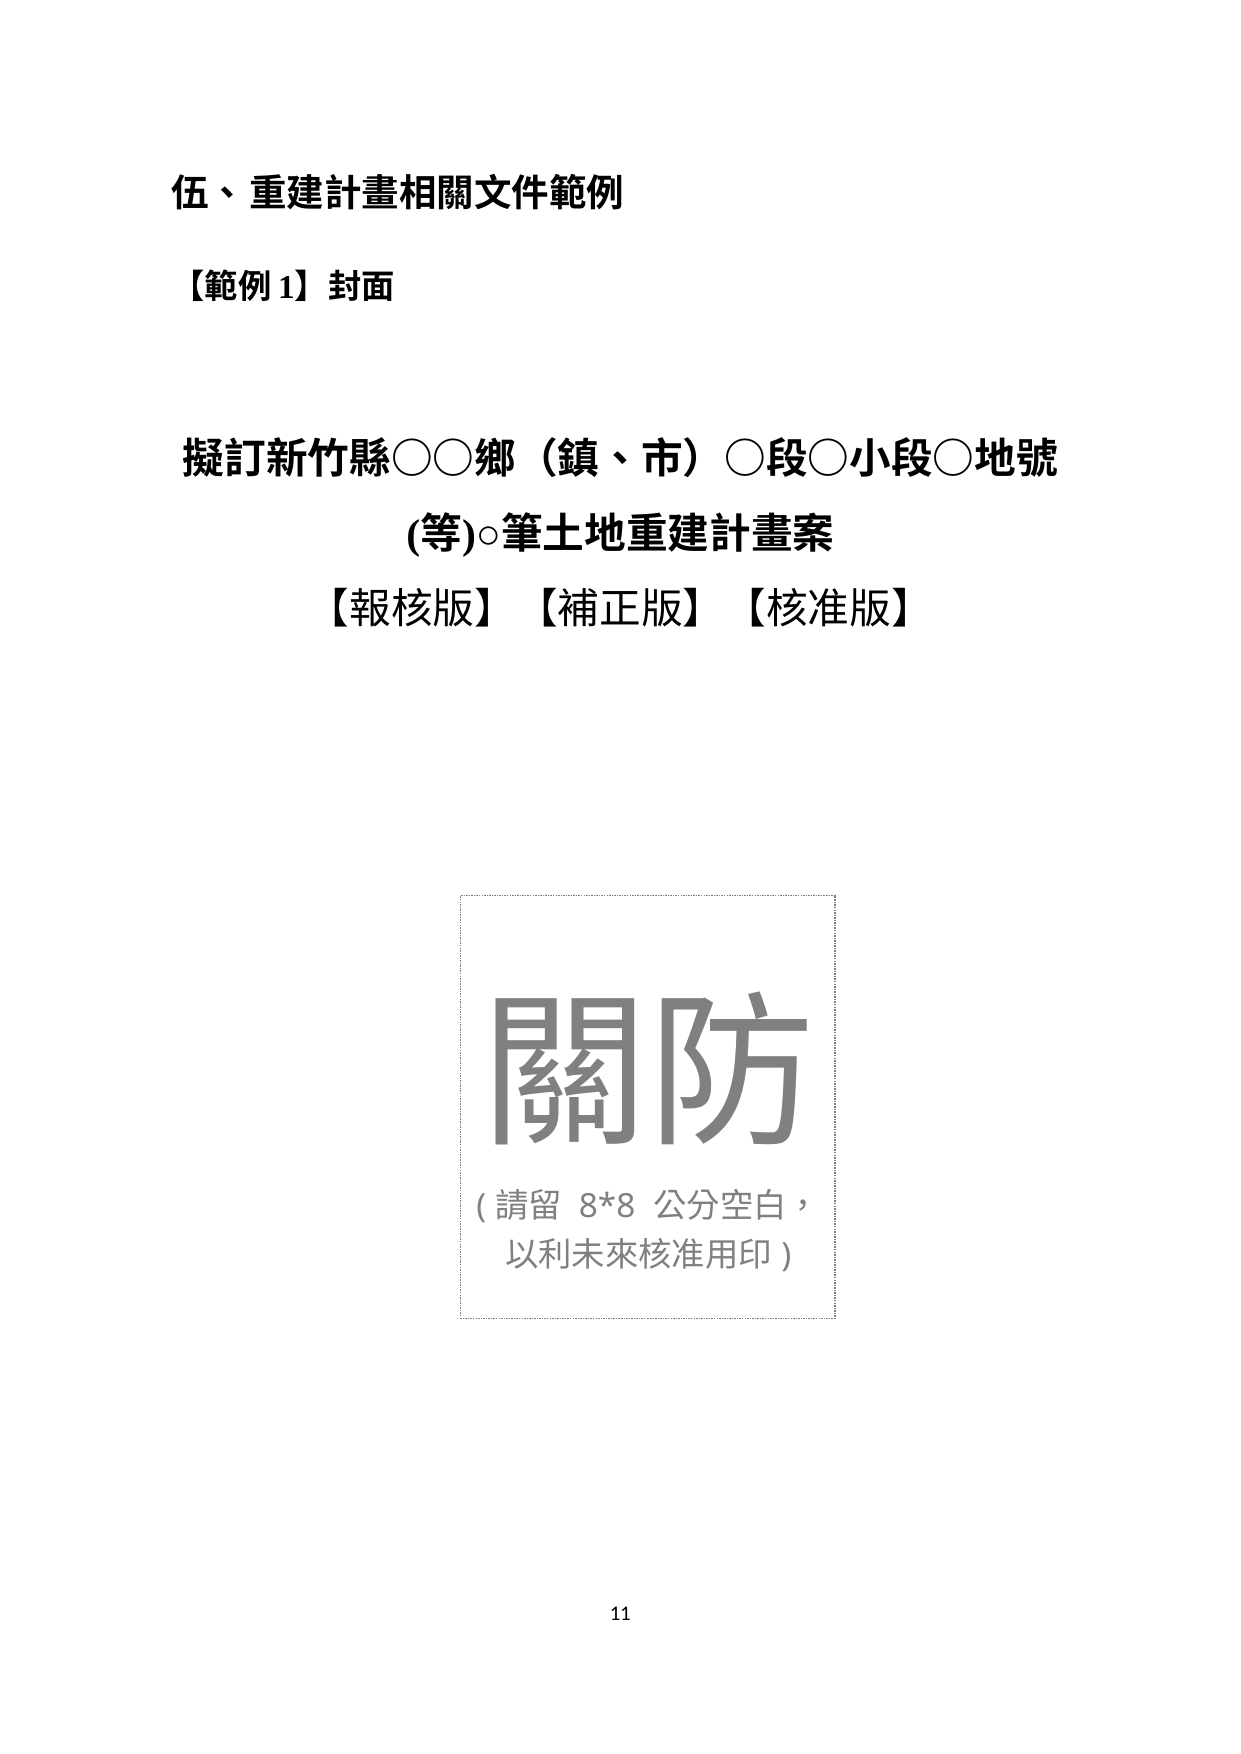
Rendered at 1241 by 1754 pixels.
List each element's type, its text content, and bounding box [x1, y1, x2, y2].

text 擬訂新竹縣○○鄉（鎮、市）○段○小段○地號(等)○筆土地重建計畫案 [171, 412, 1069, 562]
text 【範例1】封面 [171, 240, 1069, 315]
text 【報核版】【補正版】【核准版】 [171, 562, 1069, 637]
list 重建計畫相關文件範例 [171, 146, 1069, 221]
